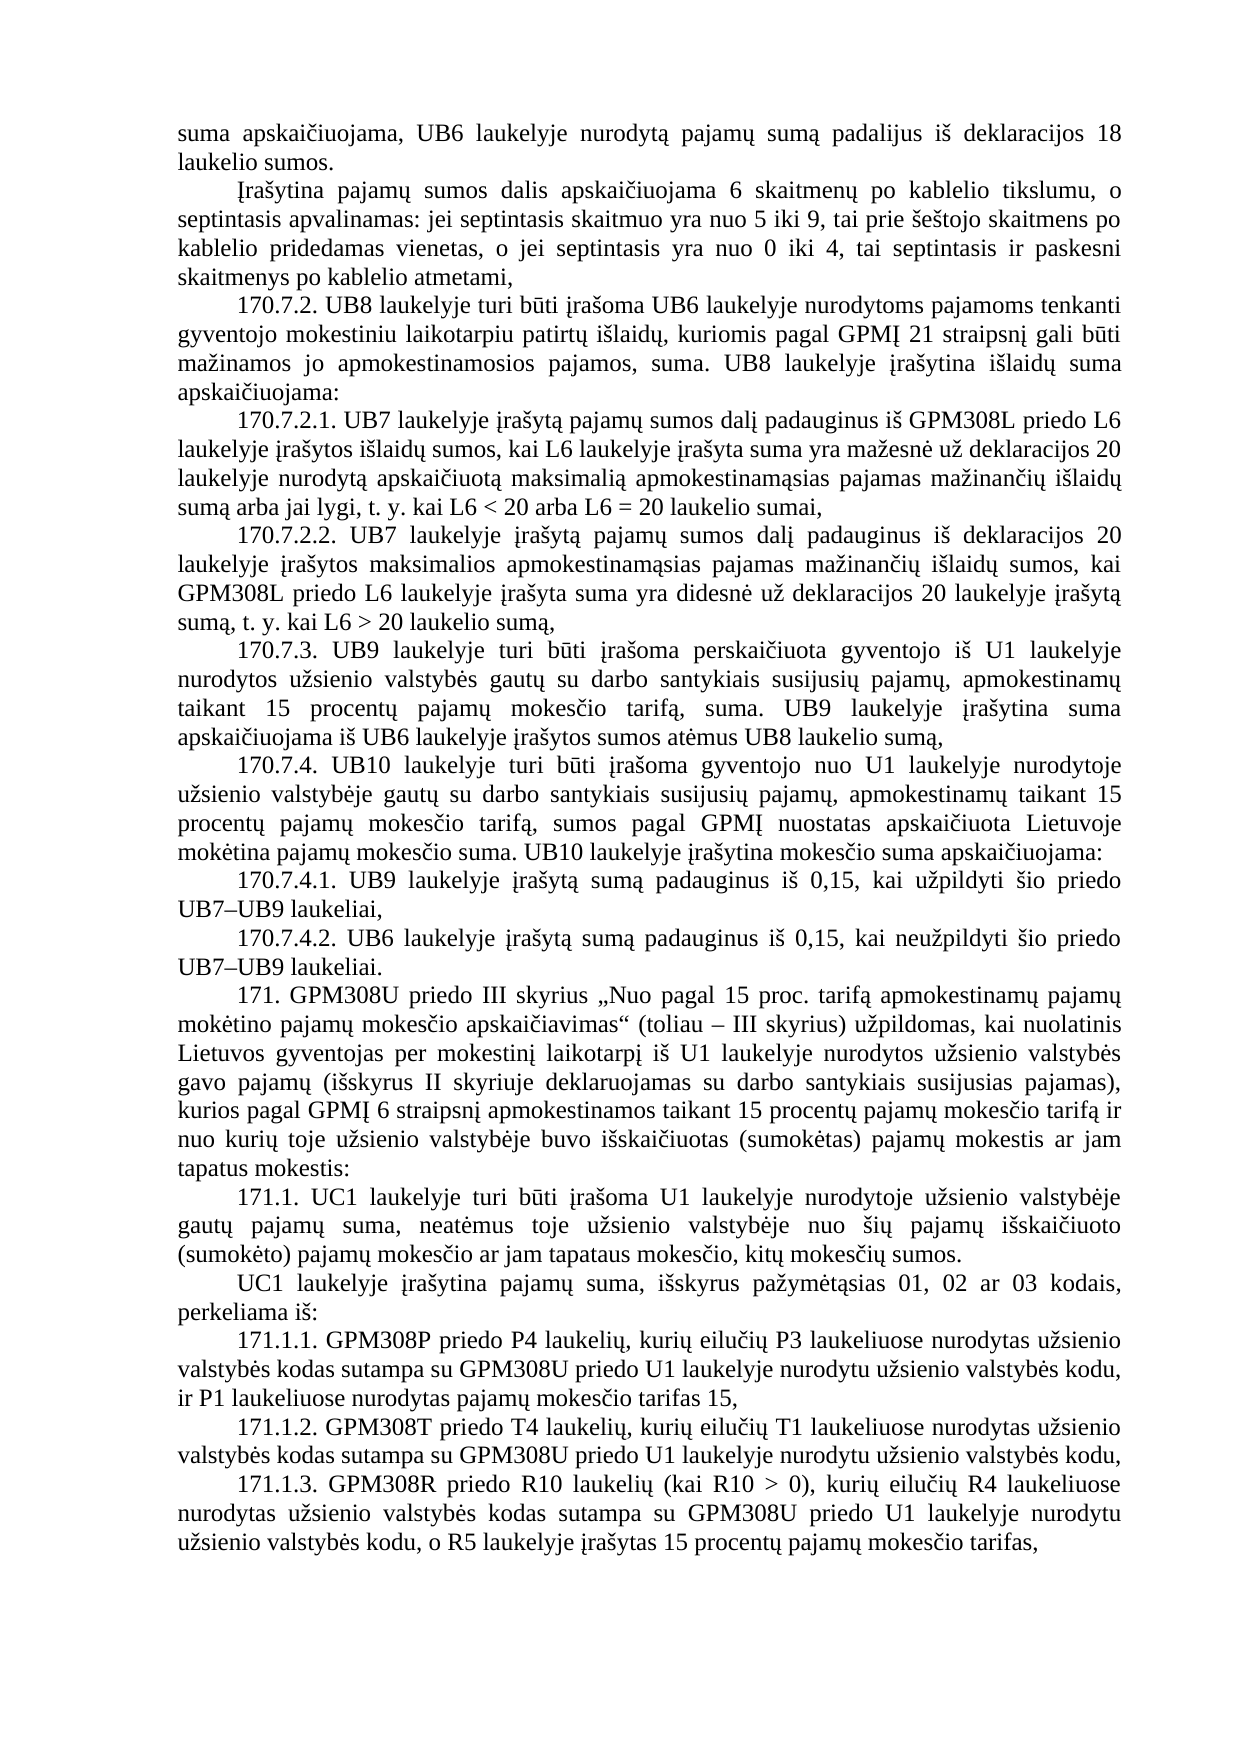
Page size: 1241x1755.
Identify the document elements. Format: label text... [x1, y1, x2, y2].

text 171.1.1. GPM308P priedo P4 laukelių, kurių eilučių P3 laukeliuose nurodytas užsienio valstybės kodas sutampa su GPM308U priedo U1 laukelyje nurodytu užsienio valstybės kodu, ir P1 laukeliuose nurodytas pajamų mokesčio tarifas 15, [177, 1326, 1122, 1412]
text 171.1.2. GPM308T priedo T4 laukelių, kurių eilučių T1 laukeliuose nurodytas užsienio valstybės kodas sutampa su GPM308U priedo U1 laukelyje nurodytu užsienio valstybės kodu, [177, 1412, 1122, 1469]
text Įrašytina pajamų sumos dalis apskaičiuojama 6 skaitmenų po kablelio tikslumu, o septintasis apvalinamas: jei septintasis skaitmuo yra nuo 5 iki 9, tai prie šeštojo skaitmens po kablelio pridedamas vienetas, o jei septintasis yra nuo 0 iki 4, tai septintasis ir paskesni skaitmenys po kablelio atmetami, [177, 176, 1122, 291]
text 170.7.4.1. UB9 laukelyje įrašytą sumą padauginus iš 0,15, kai užpildyti šio priedo UB7–UB9 laukeliai, [177, 866, 1122, 923]
text 170.7.4. UB10 laukelyje turi būti įrašoma gyventojo nuo U1 laukelyje nurodytoje užsienio valstybėje gautų su darbo santykiais susijusių pajamų, apmokestinamų taikant 15 procentų pajamų mokesčio tarifą, sumos pagal GPMĮ nuostatas apskaičiuota Lietuvoje mokėtina pajamų mokesčio suma. UB10 laukelyje įrašytina mokesčio suma apskaičiuojama: [177, 751, 1122, 866]
text 170.7.3. UB9 laukelyje turi būti įrašoma perskaičiuota gyventojo iš U1 laukelyje nurodytos užsienio valstybės gautų su darbo santykiais susijusių pajamų, apmokestinamų taikant 15 procentų pajamų mokesčio tarifą, suma. UB9 laukelyje įrašytina suma apskaičiuojama iš UB6 laukelyje įrašytos sumos atėmus UB8 laukelio sumą, [177, 636, 1122, 751]
text 170.7.2.1. UB7 laukelyje įrašytą pajamų sumos dalį padauginus iš GPM308L priedo L6 laukelyje įrašytos išlaidų sumos, kai L6 laukelyje įrašyta suma yra mažesnė už deklaracijos 20 laukelyje nurodytą apskaičiuotą maksimalią apmokestinamąsias pajamas mažinančių išlaidų sumą arba jai lygi, t. y. kai L6 < 20 arba L6 = 20 laukelio sumai, [177, 406, 1122, 521]
text UC1 laukelyje įrašytina pajamų suma, išskyrus pažymėtąsias 01, 02 ar 03 kodais, perkeliama iš: [177, 1268, 1122, 1326]
text 170.7.4.2. UB6 laukelyje įrašytą sumą padauginus iš 0,15, kai neužpildyti šio priedo UB7–UB9 laukeliai. [177, 923, 1122, 981]
text suma apskaičiuojama, UB6 laukelyje nurodytą pajamų sumą padalijus iš deklaracijos 18 laukelio sumos. [177, 118, 1122, 176]
text 171.1.3. GPM308R priedo R10 laukelių (kai R10 > 0), kurių eilučių R4 laukeliuose nurodytas užsienio valstybės kodas sutampa su GPM308U priedo U1 laukelyje nurodytu užsienio valstybės kodu, o R5 laukelyje įrašytas 15 procentų pajamų mokesčio tarifas, [177, 1469, 1122, 1556]
text 170.7.2.2. UB7 laukelyje įrašytą pajamų sumos dalį padauginus iš deklaracijos 20 laukelyje įrašytos maksimalios apmokestinamąsias pajamas mažinančių išlaidų sumos, kai GPM308L priedo L6 laukelyje įrašyta suma yra didesnė už deklaracijos 20 laukelyje įrašytą sumą, t. y. kai L6 > 20 laukelio sumą, [177, 521, 1122, 636]
text 170.7.2. UB8 laukelyje turi būti įrašoma UB6 laukelyje nurodytoms pajamoms tenkanti gyventojo mokestiniu laikotarpiu patirtų išlaidų, kuriomis pagal GPMĮ 21 straipsnį gali būti mažinamos jo apmokestinamosios pajamos, suma. UB8 laukelyje įrašytina išlaidų suma apskaičiuojama: [177, 291, 1122, 406]
text 171. GPM308U priedo III skyrius „Nuo pagal 15 proc. tarifą apmokestinamų pajamų mokėtino pajamų mokesčio apskaičiavimas“ (toliau – III skyrius) užpildomas, kai nuolatinis Lietuvos gyventojas per mokestinį laikotarpį iš U1 laukelyje nurodytos užsienio valstybės gavo pajamų (išskyrus II skyriuje deklaruojamas su darbo santykiais susijusias pajamas), kurios pagal GPMĮ 6 straipsnį apmokestinamos taikant 15 procentų pajamų mokesčio tarifą ir nuo kurių toje užsienio valstybėje buvo išskaičiuotas (sumokėtas) pajamų mokestis ar jam tapatus mokestis: [177, 981, 1122, 1182]
text 171.1. UC1 laukelyje turi būti įrašoma U1 laukelyje nurodytoje užsienio valstybėje gautų pajamų suma, neatėmus toje užsienio valstybėje nuo šių pajamų išskaičiuoto (sumokėto) pajamų mokesčio ar jam tapataus mokesčio, kitų mokesčių sumos. [177, 1182, 1122, 1268]
